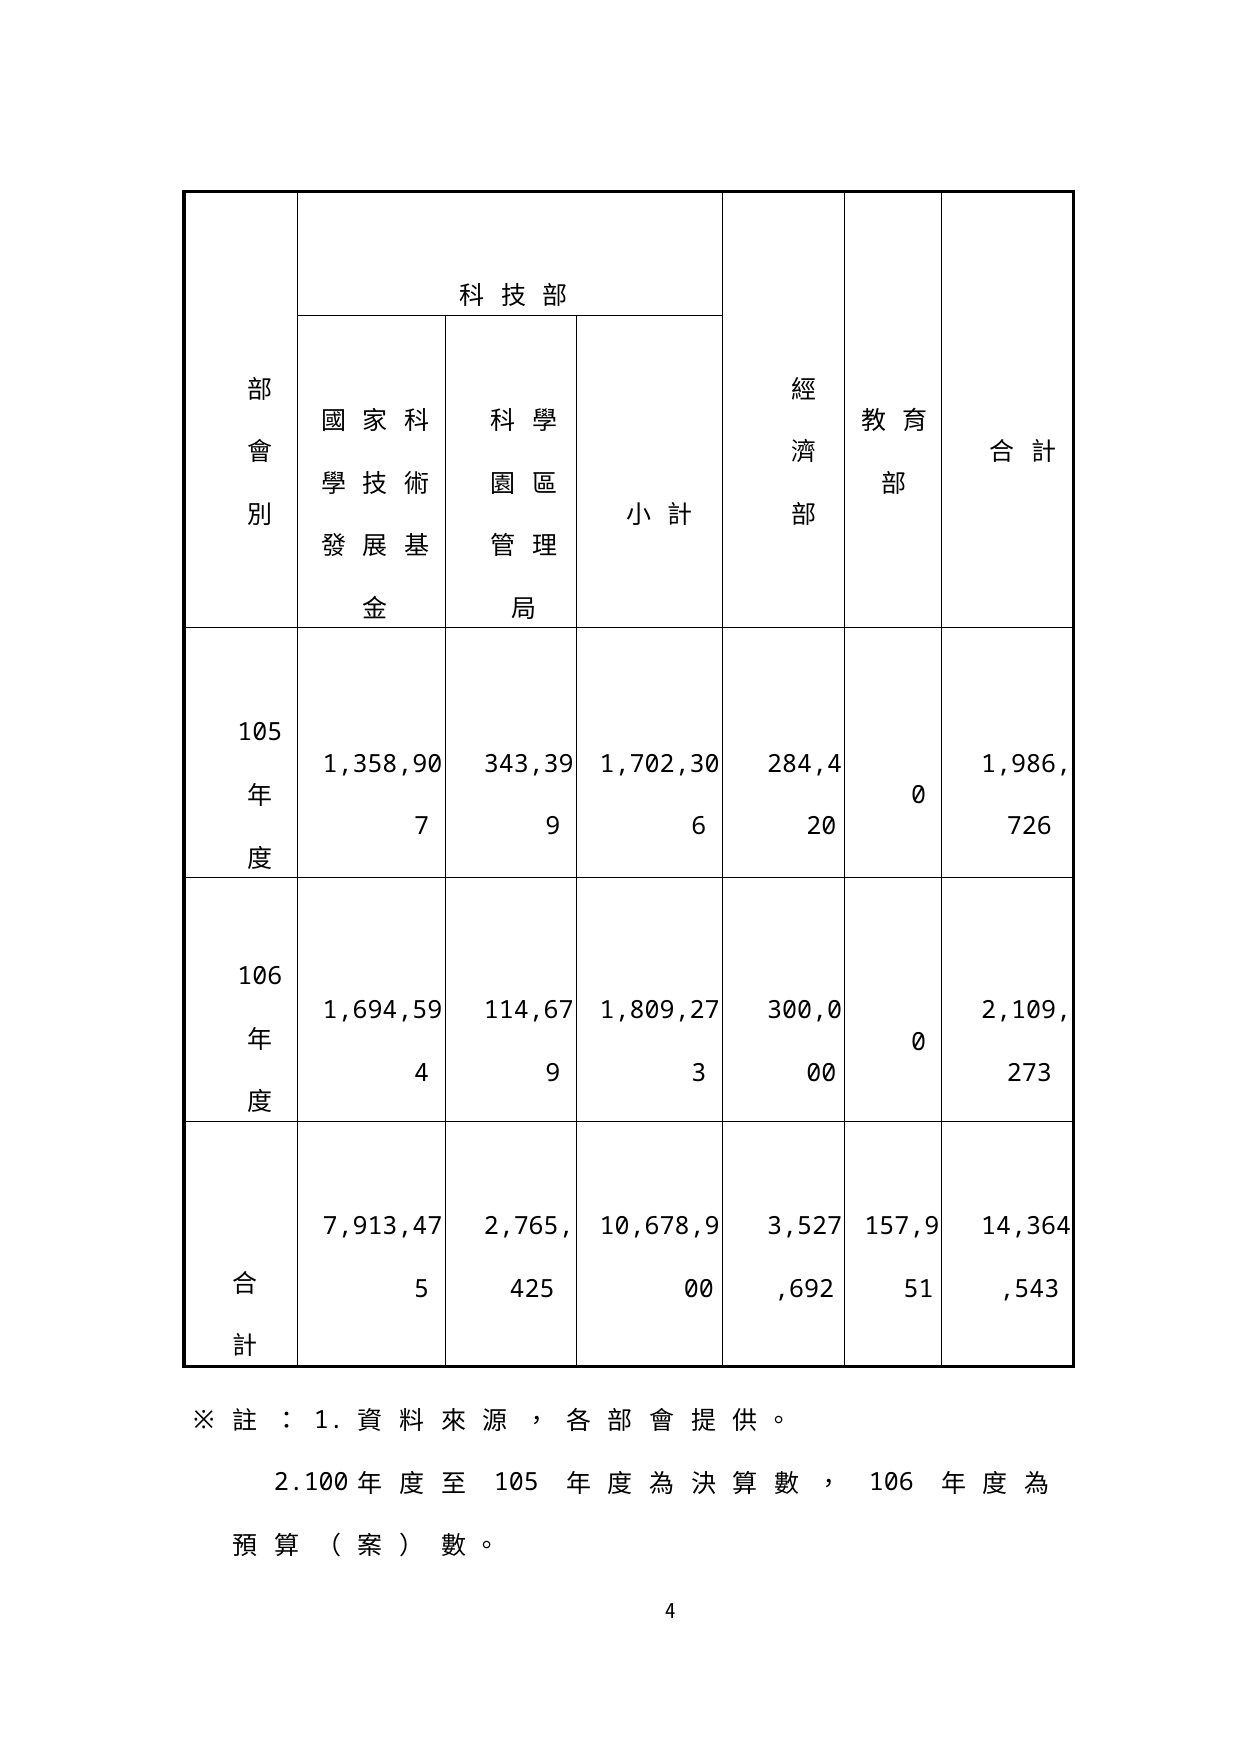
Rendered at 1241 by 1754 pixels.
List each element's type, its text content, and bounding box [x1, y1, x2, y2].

table_cell 2,765,425 [446, 1122, 576, 1364]
table_cell 1,694,594 [298, 878, 445, 1121]
table_cell 106年度 [186, 878, 297, 1121]
table_cell 國家科學技術發展基金 [298, 316, 445, 627]
table_cell 284,420 [723, 628, 844, 877]
table_header 教育部 [845, 193, 941, 627]
table_cell 合計 [186, 1122, 297, 1364]
table_header 經濟部 [723, 193, 844, 627]
table_header 部會別 [186, 193, 297, 627]
table_cell 114,679 [446, 878, 576, 1121]
table_cell 2,109,273 [942, 878, 1072, 1121]
table_cell 105年度 [186, 628, 297, 877]
table_cell 1,809,273 [577, 878, 722, 1121]
table_cell 小計 [577, 316, 722, 627]
text ※註：1.資料來源，各部會提供。 [183, 1377, 1058, 1439]
table_cell 1,702,306 [577, 628, 722, 877]
table_cell 1,986,726 [942, 628, 1072, 877]
table_cell 300,000 [723, 878, 844, 1121]
table_cell 科學園區管理局 [446, 316, 576, 627]
table_cell 157,951 [845, 1122, 941, 1364]
table_cell 1,358,907 [298, 628, 445, 877]
table_header 科技部 [298, 193, 722, 314]
table_cell 10,678,900 [577, 1122, 722, 1364]
table_cell 343,399 [446, 628, 576, 877]
table_cell 14,364,543 [942, 1122, 1072, 1364]
table_header 合計 [942, 193, 1072, 627]
table_cell 7,913,475 [298, 1122, 445, 1364]
text 2.100年度至105年度為決算數，106年度為預算（案）數。 [183, 1439, 1058, 1564]
table_cell 3,527,692 [723, 1122, 844, 1364]
table_cell 0 [845, 878, 941, 1121]
table_cell 0 [845, 628, 941, 877]
